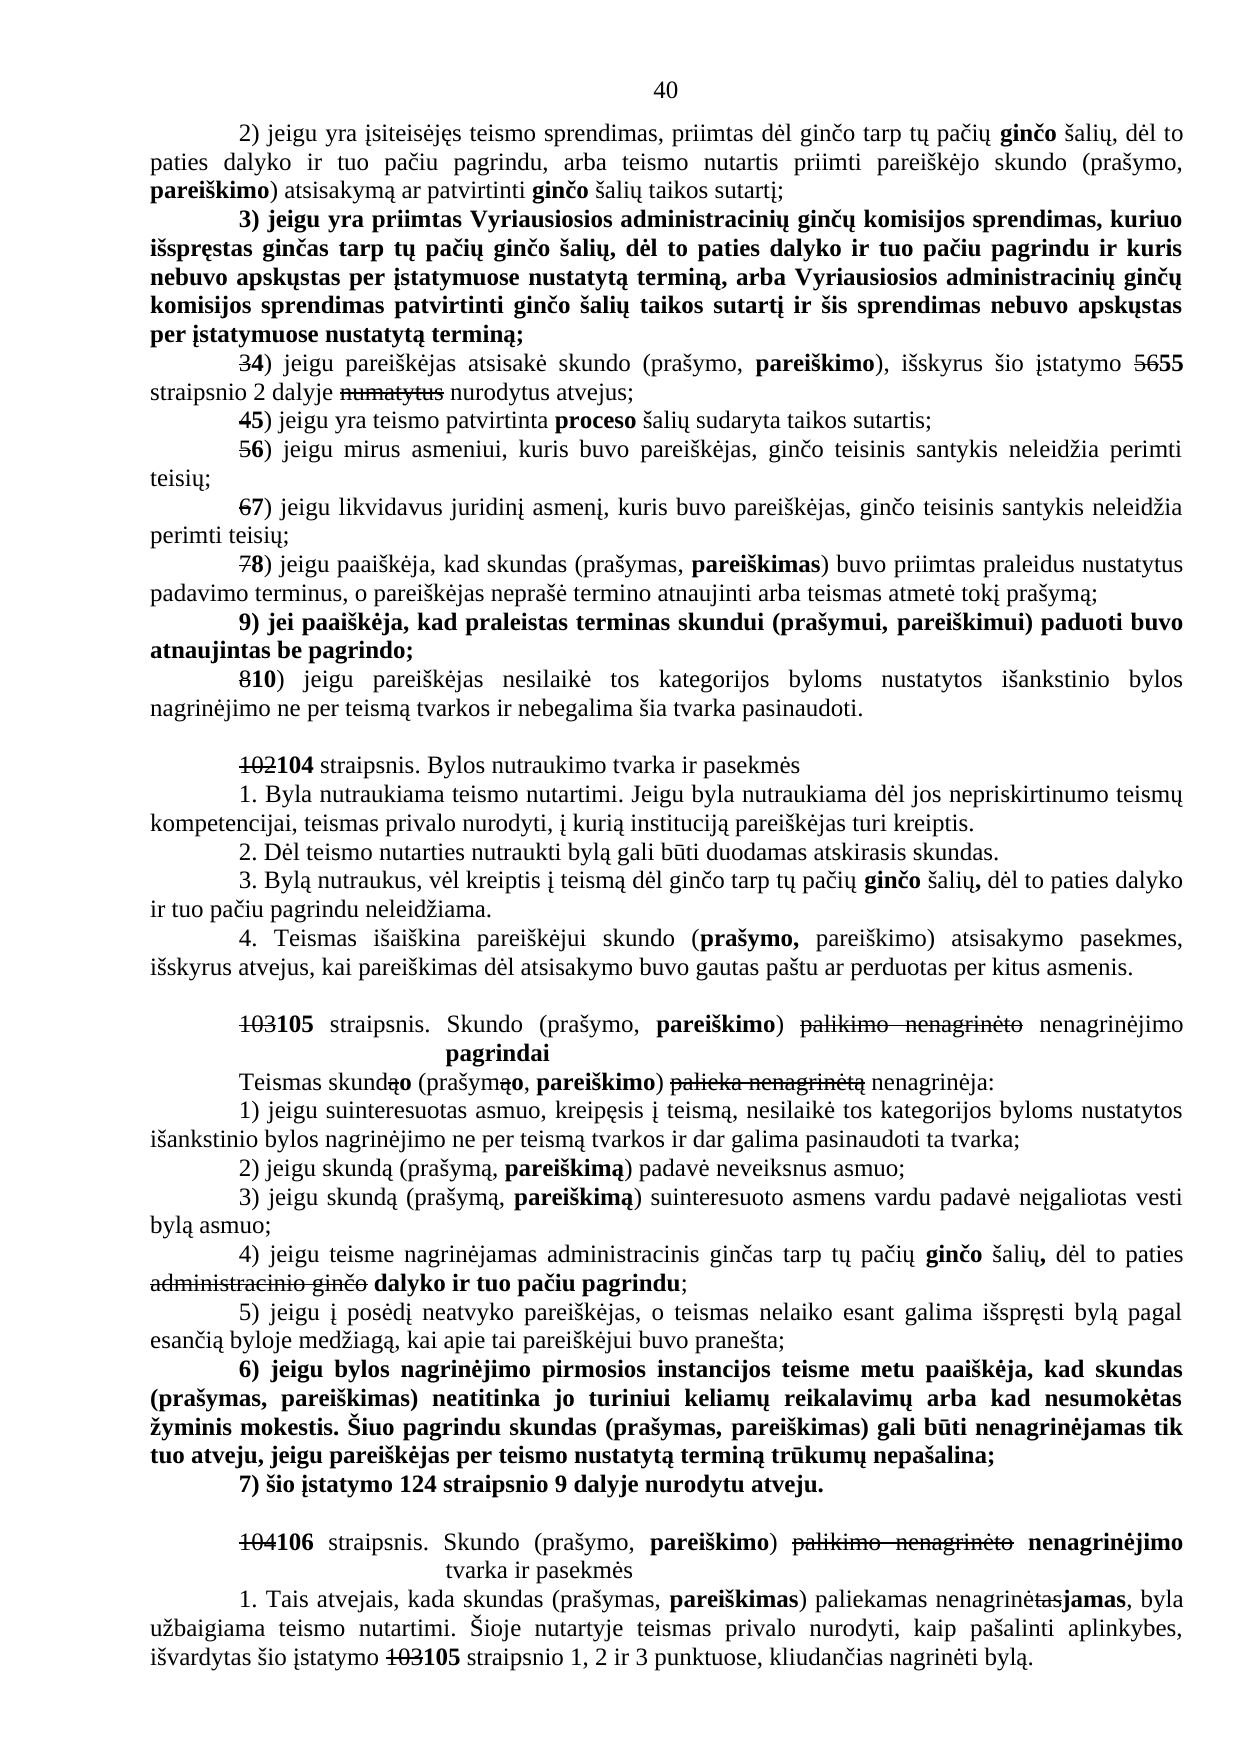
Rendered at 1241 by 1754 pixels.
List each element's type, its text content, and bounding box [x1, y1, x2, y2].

text 3) jeigu skundą (prašymą, pareiškimą) suinteresuoto asmens vardu padavė neįgaliotas vesti bylą asmuo; [150, 1182, 1183, 1239]
text 810) jeigu pareiškėjas nesilaikė tos kategorijos byloms nustatytos išankstinio bylos nagrinėjimo ne per teismą tvarkos ir nebegalima šia tvarka pasinaudoti. [150, 664, 1183, 722]
text 7) šio įstatymo 124 straipsnio 9 dalyje nurodytu atveju. [150, 1469, 1183, 1498]
text 34) jeigu pareiškėjas atsisakė skundo (prašymo, pareiškimo), išskyrus šio įstatymo 5655 straipsnio 2 dalyje numatytus nurodytus atvejus; [150, 348, 1183, 406]
text 78) jeigu paaiškėja, kad skundas (prašymas, pareiškimas) buvo priimtas praleidus nustatytus padavimo terminus, o pareiškėjas neprašė termino atnaujinti arba teismas atmetė tokį prašymą; [150, 549, 1183, 607]
text 1. Tais atvejais, kada skundas (prašymas, pareiškimas) paliekamas nenagrinėtasjamas, byla užbaigiama teismo nutartimi. Šioje nutartyje teismas privalo nurodyti, kaip pašalinti aplinkybes, išvardytas šio įstatymo 103105 straipsnio 1, 2 ir 3 punktuose, kliudančias nagrinėti bylą. [150, 1584, 1183, 1671]
text 3) jeigu yra priimtas Vyriausiosios administracinių ginčų komisijos sprendimas, kuriuo išspręstas ginčas tarp tų pačių ginčo šalių, dėl to paties dalyko ir tuo pačiu pagrindu ir kuris nebuvo apskųstas per įstatymuose nustatytą terminą, arba Vyriausiosios administracinių ginčų komisijos sprendimas patvirtinti ginčo šalių taikos sutartį ir šis sprendimas nebuvo apskųstas per įstatymuose nustatytą terminą; [150, 204, 1183, 348]
text 2) jeigu yra įsiteisėjęs teismo sprendimas, priimtas dėl ginčo tarp tų pačių ginčo šalių, dėl to paties dalyko ir tuo pačiu pagrindu, arba teismo nutartis priimti pareiškėjo skundo (prašymo, pareiškimo) atsisakymą ar patvirtinti ginčo šalių taikos sutartį; [150, 118, 1183, 204]
text 104106 straipsnis. Skundo (prašymo, pareiškimo) palikimo nenagrinėto nenagrinėjimo tvarka ir pasekmės [239, 1527, 1183, 1584]
text 9) jei paaiškėja, kad praleistas terminas skundui (prašymui, pareiškimui) paduoti buvo atnaujintas be pagrindo; [150, 607, 1183, 664]
text 1) jeigu suinteresuotas asmuo, kreipęsis į teismą, nesilaikė tos kategorijos byloms nustatytos išankstinio bylos nagrinėjimo ne per teismą tvarkos ir dar galima pasinaudoti ta tvarka; [150, 1096, 1183, 1153]
text 6) jeigu bylos nagrinėjimo pirmosios instancijos teisme metu paaiškėja, kad skundas (prašymas, pareiškimas) neatitinka jo turiniui keliamų reikalavimų arba kad nesumokėtas žyminis mokestis. Šiuo pagrindu skundas (prašymas, pareiškimas) gali būti nenagrinėjamas tik tuo atveju, jeigu pareiškėjas per teismo nustatytą terminą trūkumų nepašalina; [150, 1354, 1183, 1469]
text 3. Bylą nutraukus, vėl kreiptis į teismą dėl ginčo tarp tų pačių ginčo šalių, dėl to paties dalyko ir tuo pačiu pagrindu neleidžiama. [150, 866, 1183, 923]
text 56) jeigu mirus asmeniui, kuris buvo pareiškėjas, ginčo teisinis santykis neleidžia perimti teisių; [150, 434, 1183, 492]
text 1. Byla nutraukiama teismo nutartimi. Jeigu byla nutraukiama dėl jos nepriskirtinumo teismų kompetencijai, teismas privalo nurodyti, į kurią instituciją pareiškėjas turi kreiptis. [150, 779, 1183, 837]
text 103105 straipsnis. Skundo (prašymo, pareiškimo) palikimo nenagrinėto nenagrinėjimo pagrindai [239, 1009, 1183, 1067]
text 67) jeigu likvidavus juridinį asmenį, kuris buvo pareiškėjas, ginčo teisinis santykis neleidžia perimti teisių; [150, 492, 1183, 549]
text Teismas skundąo (prašymąo, pareiškimo) palieka nenagrinėtą nenagrinėja: [150, 1067, 1183, 1096]
text 45) jeigu yra teismo patvirtinta proceso šalių sudaryta taikos sutartis; [150, 406, 1183, 434]
text 5) jeigu į posėdį neatvyko pareiškėjas, o teismas nelaiko esant galima išspręsti bylą pagal esančią byloje medžiagą, kai apie tai pareiškėjui buvo pranešta; [150, 1297, 1183, 1354]
text 2. Dėl teismo nutarties nutraukti bylą gali būti duodamas atskirasis skundas. [150, 837, 1183, 866]
text 102104 straipsnis. Bylos nutraukimo tvarka ir pasekmės [150, 751, 1183, 779]
text 4. Teismas išaiškina pareiškėjui skundo (prašymo, pareiškimo) atsisakymo pasekmes, išskyrus atvejus, kai pareiškimas dėl atsisakymo buvo gautas paštu ar perduotas per kitus asmenis. [150, 923, 1183, 981]
text 4) jeigu teisme nagrinėjamas administracinis ginčas tarp tų pačių ginčo šalių, dėl to paties administracinio ginčo dalyko ir tuo pačiu pagrindu; [150, 1239, 1183, 1297]
text 2) jeigu skundą (prašymą, pareiškimą) padavė neveiksnus asmuo; [150, 1153, 1183, 1182]
